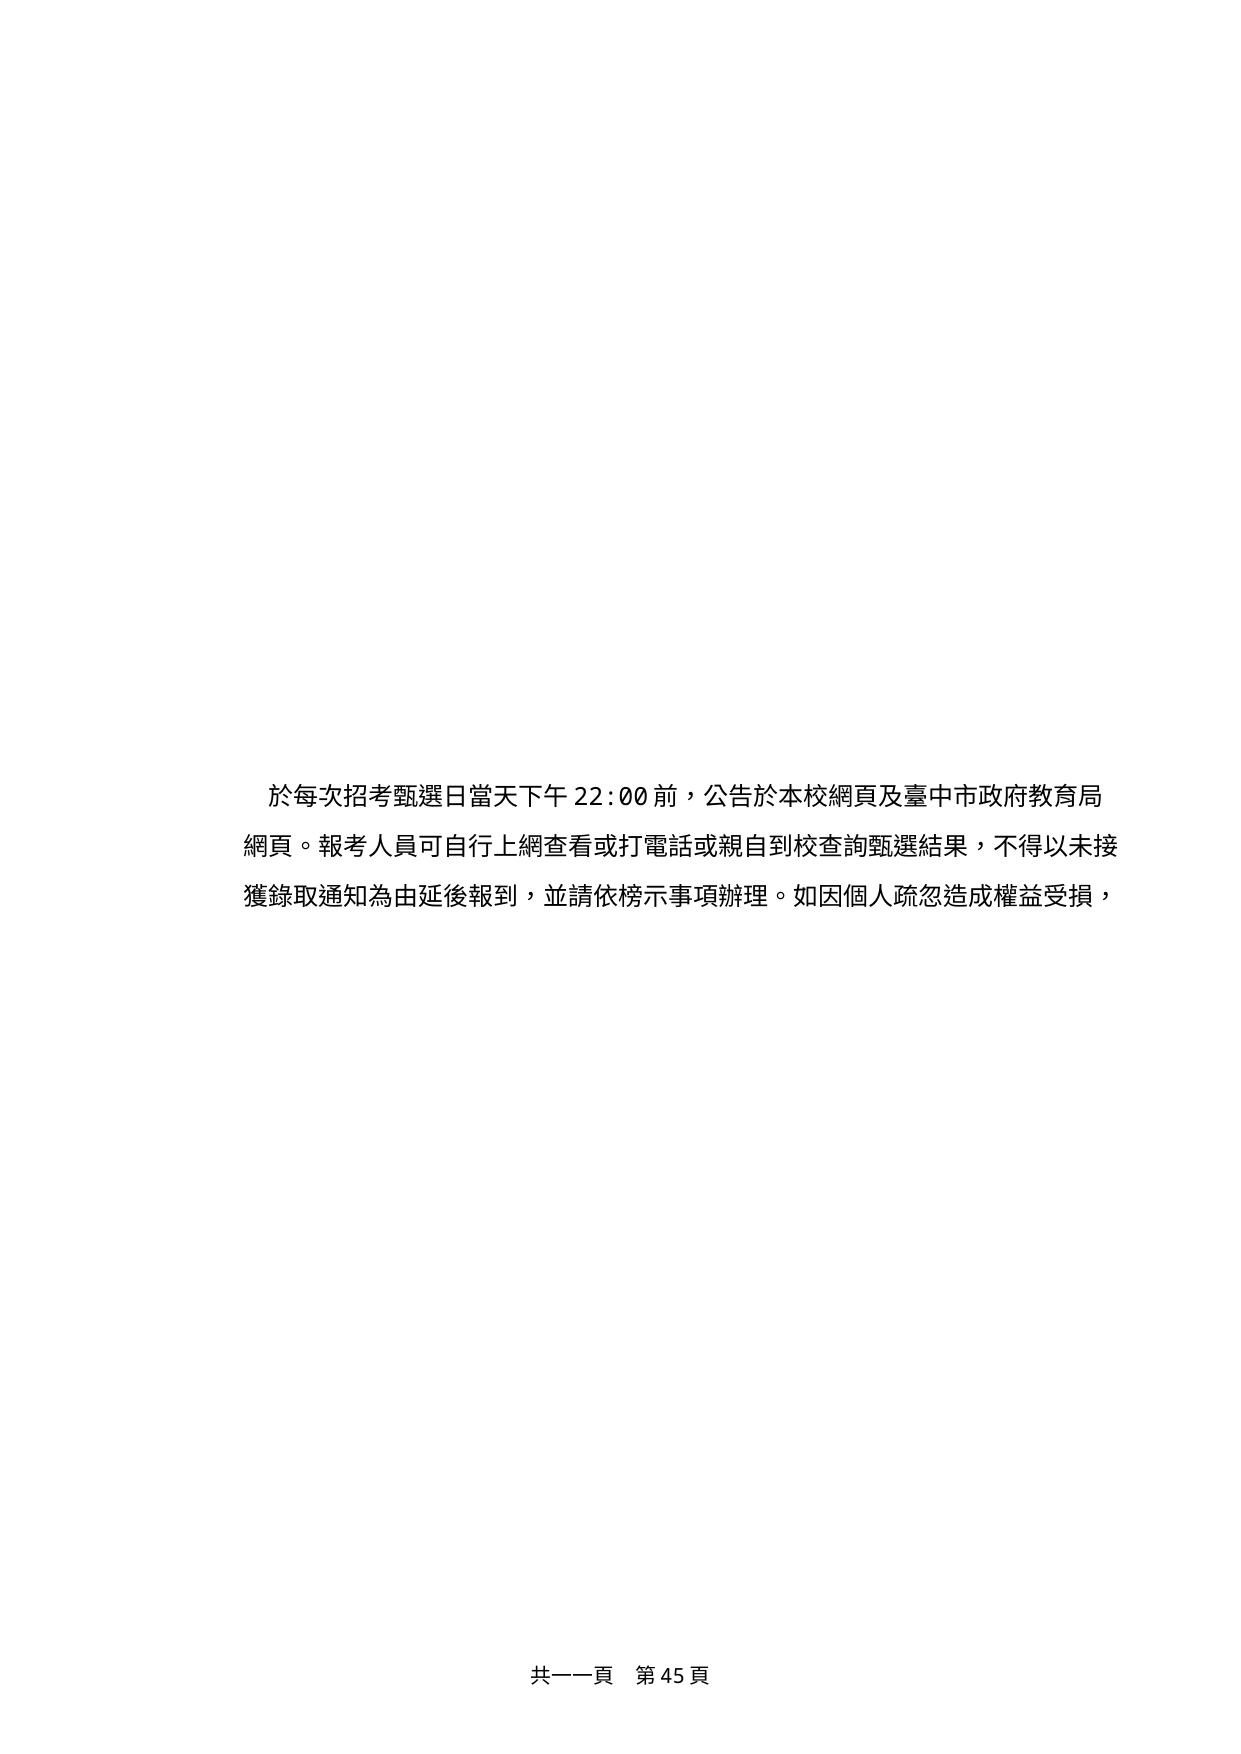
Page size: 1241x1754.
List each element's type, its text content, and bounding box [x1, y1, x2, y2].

text 於每次招考甄選日當天下午22:00前，公告於本校網頁及臺中市政府教育局網頁。報考人員可自行上網查看或打電話或親自到校查詢甄選結果，不得以未接獲錄取通知為由延後報到，並請依榜示事項辦理。如因個人疏忽造成權益受損， [118, 766, 1122, 916]
